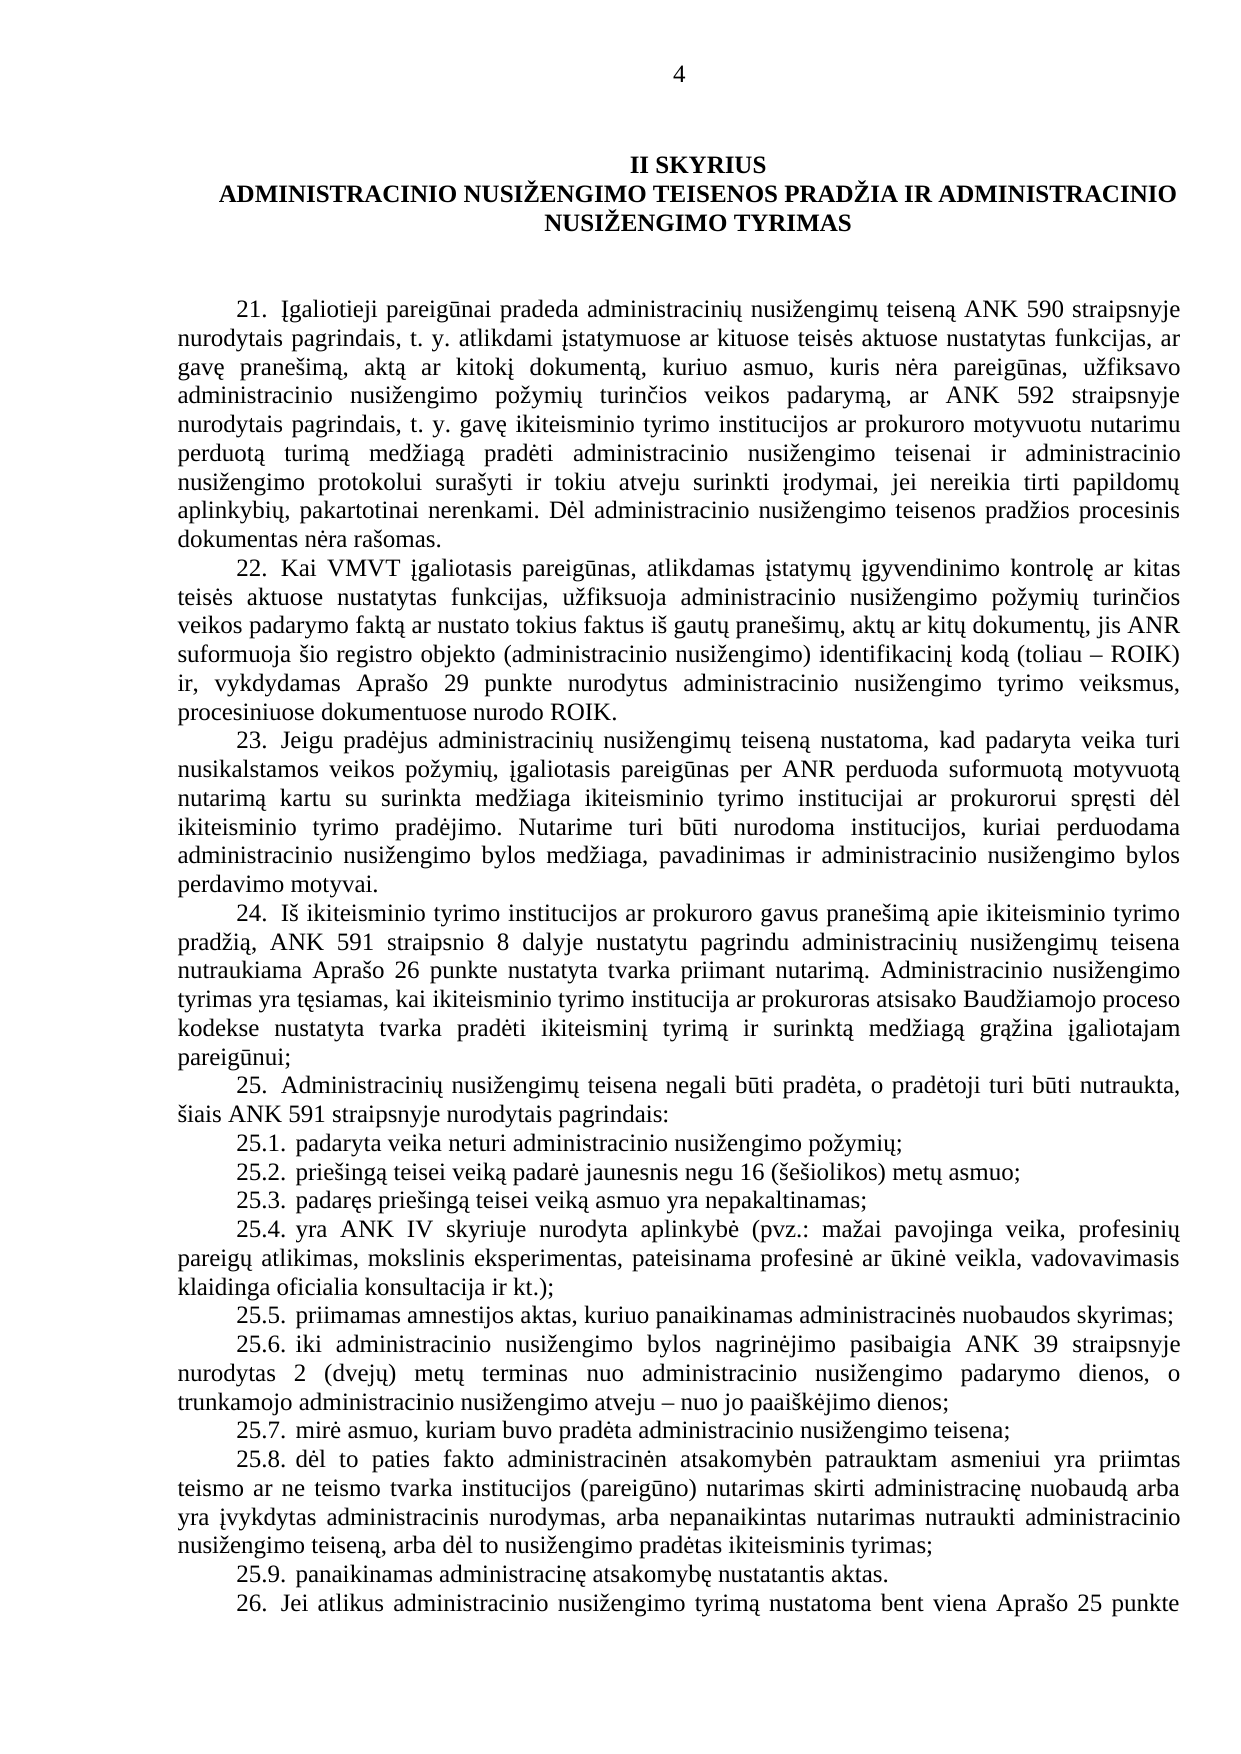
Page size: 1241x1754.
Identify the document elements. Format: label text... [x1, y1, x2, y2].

text 21. Įgaliotieji pareigūnai pradeda administracinių nusižengimų teiseną ANK 590 straipsnyje nurodytais pagrindais, t. y. atlikdami įstatymuose ar kituose teisės aktuose nustatytas funkcijas, ar gavę pranešimą, aktą ar kitokį dokumentą, kuriuo asmuo, kuris nėra pareigūnas, užfiksavo administracinio nusižengimo požymių turinčios veikos padarymą, ar ANK 592 straipsnyje nurodytais pagrindais, t. y. gavę ikiteisminio tyrimo institucijos ar prokuroro motyvuotu nutarimu perduotą turimą medžiagą pradėti administracinio nusižengimo teisenai ir administracinio nusižengimo protokolui surašyti ir tokiu atveju surinkti įrodymai, jei nereikia tirti papildomų aplinkybių, pakartotinai nerenkami. Dėl administracinio nusižengimo teisenos pradžios procesinis dokumentas nėra rašomas. [177, 294, 1181, 553]
text 25.4. yra ANK IV skyriuje nurodyta aplinkybė (pvz.: mažai pavojinga veika, profesinių pareigų atlikimas, mokslinis eksperimentas, pateisinama profesinė ar ūkinė veikla, vadovavimasis klaidinga oficialia konsultacija ir kt.); [177, 1214, 1181, 1301]
text Administracinio NUSIŽENGIMO TEISENOS PRADŽIA IR ADMINISTRACINIO NUSIŽENGIMO TYRIMAS [215, 179, 1181, 237]
text 25.5. priimamas amnestijos aktas, kuriuo panaikinamas administracinės nuobaudos skyrimas; [177, 1301, 1181, 1329]
text 25. Administracinių nusižengimų teisena negali būti pradėta, o pradėtoji turi būti nutraukta, šiais ANK 591 straipsnyje nurodytais pagrindais: [177, 1071, 1181, 1128]
text 25.9. panaikinamas administracinę atsakomybę nustatantis aktas. [177, 1559, 1181, 1588]
text 25.8. dėl to paties fakto administracinėn atsakomybėn patrauktam asmeniui yra priimtas teismo ar ne teismo tvarka institucijos (pareigūno) nutarimas skirti administracinę nuobaudą arba yra įvykdytas administracinis nurodymas, arba nepanaikintas nutarimas nutraukti administracinio nusižengimo teiseną, arba dėl to nusižengimo pradėtas ikiteisminis tyrimas; [177, 1444, 1181, 1559]
subtitle II Skyrius [215, 151, 1181, 179]
text 26. Jei atlikus administracinio nusižengimo tyrimą nustatoma bent viena Aprašo 25 punkte [177, 1588, 1181, 1617]
text 25.1. padaryta veika neturi administracinio nusižengimo požymių; [177, 1128, 1181, 1157]
text 22. Kai VMVT įgaliotasis pareigūnas, atlikdamas įstatymų įgyvendinimo kontrolę ar kitas teisės aktuose nustatytas funkcijas, užfiksuoja administracinio nusižengimo požymių turinčios veikos padarymo faktą ar nustato tokius faktus iš gautų pranešimų, aktų ar kitų dokumentų, jis ANR suformuoja šio registro objekto (administracinio nusižengimo) identifikacinį kodą (toliau – ROIK) ir, vykdydamas Aprašo 29 punkte nurodytus administracinio nusižengimo tyrimo veiksmus, procesiniuose dokumentuose nurodo ROIK. [177, 553, 1181, 726]
text 25.7. mirė asmuo, kuriam buvo pradėta administracinio nusižengimo teisena; [177, 1416, 1181, 1444]
text 25.3. padaręs priešingą teisei veiką asmuo yra nepakaltinamas; [177, 1186, 1181, 1214]
text 25.6. iki administracinio nusižengimo bylos nagrinėjimo pasibaigia ANK 39 straipsnyje nurodytas 2 (dvejų) metų terminas nuo administracinio nusižengimo padarymo dienos, o trunkamojo administracinio nusižengimo atveju – nuo jo paaiškėjimo dienos; [177, 1329, 1181, 1416]
text 25.2. priešingą teisei veiką padarė jaunesnis negu 16 (šešiolikos) metų asmuo; [177, 1157, 1181, 1186]
text 24. Iš ikiteisminio tyrimo institucijos ar prokuroro gavus pranešimą apie ikiteisminio tyrimo pradžią, ANK 591 straipsnio 8 dalyje nustatytu pagrindu administracinių nusižengimų teisena nutraukiama Aprašo 26 punkte nustatyta tvarka priimant nutarimą. Administracinio nusižengimo tyrimas yra tęsiamas, kai ikiteisminio tyrimo institucija ar prokuroras atsisako Baudžiamojo proceso kodekse nustatyta tvarka pradėti ikiteisminį tyrimą ir surinktą medžiagą grąžina įgaliotajam pareigūnui; [177, 898, 1181, 1071]
text 23. Jeigu pradėjus administracinių nusižengimų teiseną nustatoma, kad padaryta veika turi nusikalstamos veikos požymių, įgaliotasis pareigūnas per ANR perduoda suformuotą motyvuotą nutarimą kartu su surinkta medžiaga ikiteisminio tyrimo institucijai ar prokurorui spręsti dėl ikiteisminio tyrimo pradėjimo. Nutarime turi būti nurodoma institucijos, kuriai perduodama administracinio nusižengimo bylos medžiaga, pavadinimas ir administracinio nusižengimo bylos perdavimo motyvai. [177, 726, 1181, 898]
